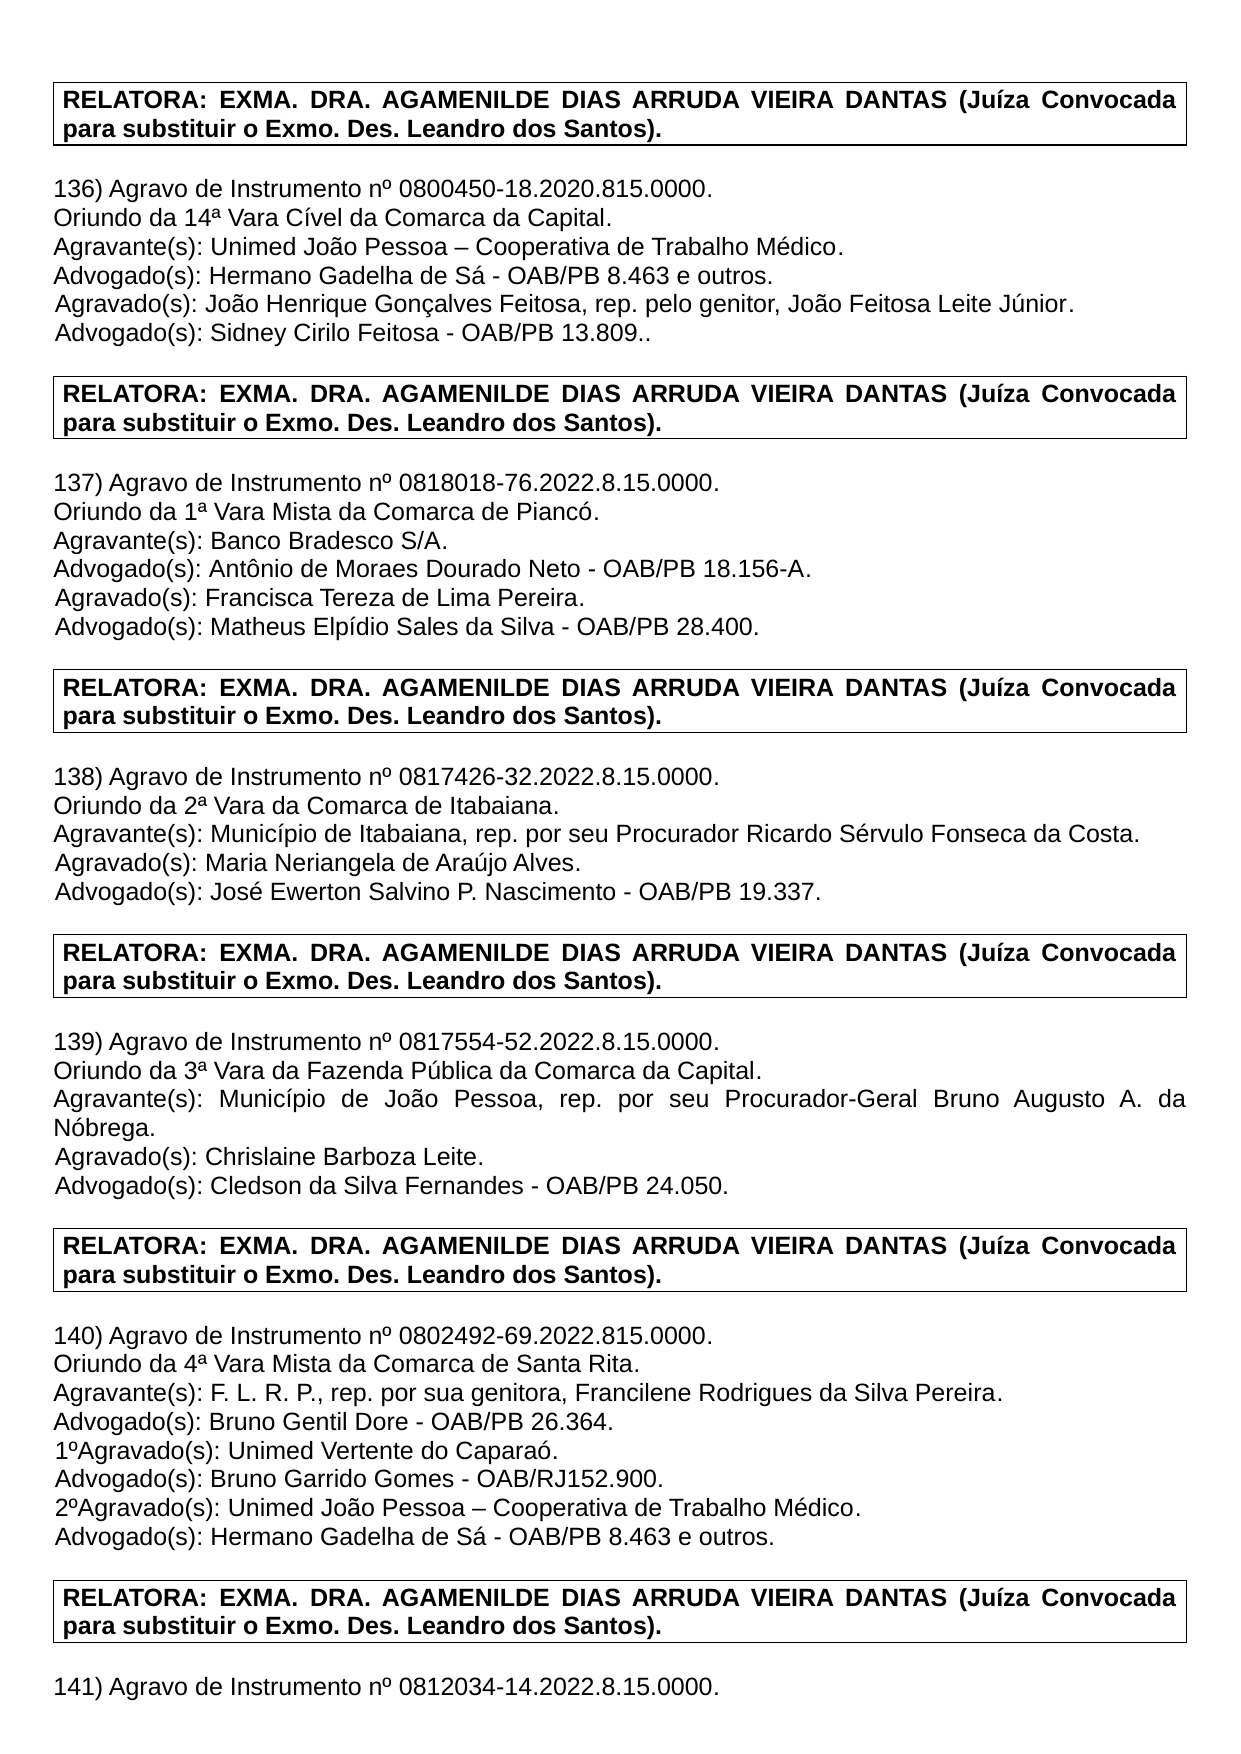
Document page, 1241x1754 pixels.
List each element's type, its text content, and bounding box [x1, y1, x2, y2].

text Advogado(s): Hermano Gadelha de Sá - OAB/PB 8.463 e outros. [53, 261, 1187, 289]
text Agravante(s): Município de João Pessoa, rep. por seu Procurador-Geral Bruno Augusto A. da Nóbrega. [53, 1084, 1187, 1142]
text 2ºAgravado(s): Unimed João Pessoa – Cooperativa de Trabalho Médico. [54, 1493, 1187, 1522]
text Agravante(s): Unimed João Pessoa – Cooperativa de Trabalho Médico. [53, 232, 1187, 261]
text Oriundo da 3ª Vara da Fazenda Pública da Comarca da Capital. [53, 1056, 1187, 1084]
text Agravado(s): Maria Neriangela de Araújo Alves. [54, 848, 1187, 877]
text Agravado(s): Francisca Tereza de Lima Pereira. [54, 583, 1187, 612]
text RELATORA: EXMA. DRA. AGAMENILDE DIAS ARRUDA VIEIRA DANTAS (Juíza Convocada para substituir o Exmo. Des. Leandro dos Santos). [54, 1581, 1186, 1642]
text Agravado(s): João Henrique Gonçalves Feitosa, rep. pelo genitor, João Feitosa Leite Júnior. [54, 289, 1187, 318]
text Advogado(s): José Ewerton Salvino P. Nascimento - OAB/PB 19.337. [54, 877, 1187, 906]
text 1ºAgravado(s): Unimed Vertente do Caparaó. [54, 1436, 1187, 1464]
text Advogado(s): Cledson da Silva Fernandes - OAB/PB 24.050. [54, 1171, 1187, 1199]
text Oriundo da 2ª Vara da Comarca de Itabaiana. [53, 791, 1187, 819]
text 140) Agravo de Instrumento nº 0802492-69.2022.815.0000. [53, 1321, 1187, 1349]
text 136) Agravo de Instrumento nº 0800450-18.2020.815.0000. [53, 174, 1187, 203]
text Advogado(s): Matheus Elpídio Sales da Silva - OAB/PB 28.400. [54, 612, 1187, 641]
text Agravado(s): Chrislaine Barboza Leite. [54, 1142, 1187, 1171]
text 141) Agravo de Instrumento nº 0812034-14.2022.8.15.0000. [53, 1672, 1187, 1701]
text RELATORA: EXMA. DRA. AGAMENILDE DIAS ARRUDA VIEIRA DANTAS (Juíza Convocada para substituir o Exmo. Des. Leandro dos Santos). [54, 1229, 1186, 1291]
text 137) Agravo de Instrumento nº 0818018-76.2022.8.15.0000. [53, 468, 1187, 497]
text Oriundo da 1ª Vara Mista da Comarca de Piancó. [53, 497, 1187, 526]
text 139) Agravo de Instrumento nº 0817554-52.2022.8.15.0000. [53, 1027, 1187, 1056]
text Advogado(s): Bruno Garrido Gomes - OAB/RJ152.900. [54, 1464, 1187, 1493]
text Advogado(s): Hermano Gadelha de Sá - OAB/PB 8.463 e outros. [54, 1522, 1187, 1551]
text Oriundo da 14ª Vara Cível da Comarca da Capital. [53, 203, 1187, 232]
text Agravante(s): Município de Itabaiana, rep. por seu Procurador Ricardo Sérvulo Fonseca da Costa. [53, 819, 1187, 848]
text RELATORA: EXMA. DRA. AGAMENILDE DIAS ARRUDA VIEIRA DANTAS (Juíza Convocada para substituir o Exmo. Des. Leandro dos Santos). [54, 83, 1186, 144]
text Oriundo da 4ª Vara Mista da Comarca de Santa Rita. [53, 1349, 1187, 1378]
text RELATORA: EXMA. DRA. AGAMENILDE DIAS ARRUDA VIEIRA DANTAS (Juíza Convocada para substituir o Exmo. Des. Leandro dos Santos). [54, 935, 1186, 997]
text RELATORA: EXMA. DRA. AGAMENILDE DIAS ARRUDA VIEIRA DANTAS (Juíza Convocada para substituir o Exmo. Des. Leandro dos Santos). [54, 377, 1186, 438]
text Advogado(s): Antônio de Moraes Dourado Neto - OAB/PB 18.156-A. [53, 554, 1187, 583]
text RELATORA: EXMA. DRA. AGAMENILDE DIAS ARRUDA VIEIRA DANTAS (Juíza Convocada para substituir o Exmo. Des. Leandro dos Santos). [54, 670, 1186, 732]
text Advogado(s): Sidney Cirilo Feitosa - OAB/PB 13.809.. [54, 318, 1187, 347]
text 138) Agravo de Instrumento nº 0817426-32.2022.8.15.0000. [53, 762, 1187, 791]
text Advogado(s): Bruno Gentil Dore - OAB/PB 26.364. [53, 1407, 1187, 1436]
text Agravante(s): F. L. R. P., rep. por sua genitora, Francilene Rodrigues da Silva Pereira. [53, 1378, 1187, 1407]
text Agravante(s): Banco Bradesco S/A. [53, 526, 1187, 554]
